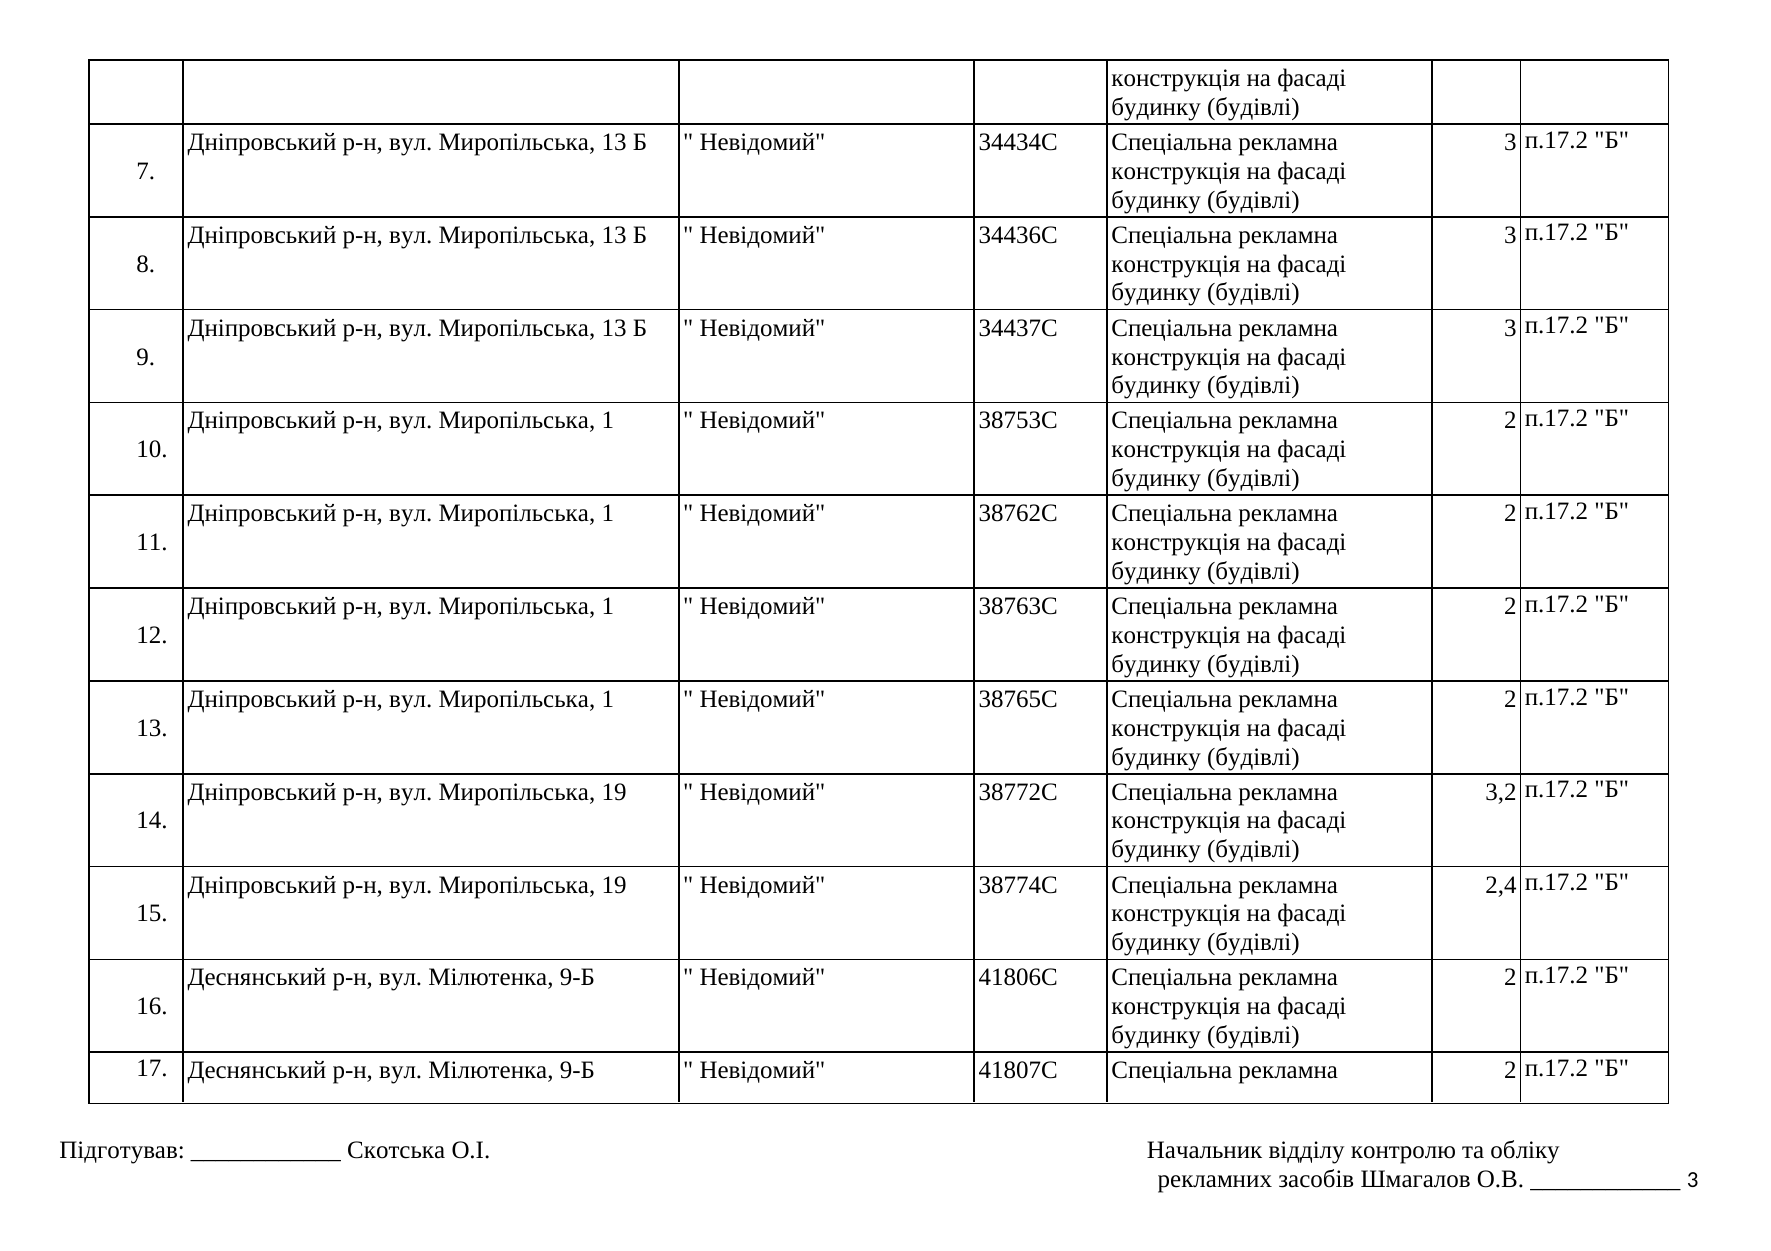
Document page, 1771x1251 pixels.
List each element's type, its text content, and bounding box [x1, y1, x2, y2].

table_cell [90, 403, 182, 494]
table_cell 34434С [975, 125, 1106, 216]
table_cell [90, 1053, 182, 1102]
table_cell 3 [1433, 218, 1520, 309]
table_cell Спеціальна рекламна конструкція на фасаді будинку (будівлі) [1108, 218, 1431, 309]
table_cell п.17.2 "Б" [1521, 775, 1668, 866]
table_cell 2,4 [1433, 867, 1520, 958]
table_cell п.17.2 "Б" [1521, 403, 1668, 494]
table_cell п.17.2 "Б" [1521, 125, 1668, 216]
table_cell п.17.2 "Б" [1521, 1053, 1668, 1102]
table_cell Дніпровський р-н, вул. Миропільська, 1 [184, 403, 678, 494]
table_cell Спеціальна рекламна конструкція на фасаді будинку (будівлі) [1108, 310, 1431, 402]
table_cell [975, 61, 1106, 123]
table_cell Спеціальна рекламна конструкція на фасаді будинку (будівлі) [1108, 403, 1431, 494]
table_cell " Невідомий" [680, 125, 973, 216]
table_cell Дніпровський р-н, вул. Миропільська, 1 [184, 496, 678, 587]
table_cell Деснянський р-н, вул. Мілютенка, 9-Б [184, 1053, 678, 1102]
table_cell " Невідомий" [680, 867, 973, 958]
table_cell 38772С [975, 775, 1106, 866]
table_cell п.17.2 "Б" [1521, 960, 1668, 1051]
table_cell 2 [1433, 1053, 1520, 1102]
table_cell Дніпровський р-н, вул. Миропільська, 13 Б [184, 218, 678, 309]
table_cell 2 [1433, 589, 1520, 680]
table_cell 2 [1433, 960, 1520, 1051]
table_cell п.17.2 "Б" [1521, 496, 1668, 587]
table_cell " Невідомий" [680, 775, 973, 866]
table_cell Дніпровський р-н, вул. Миропільська, 19 [184, 867, 678, 958]
table_cell 2 [1433, 496, 1520, 587]
table_cell [680, 61, 973, 123]
table_cell п.17.2 "Б" [1521, 867, 1668, 958]
table_cell [90, 682, 182, 773]
table_cell " Невідомий" [680, 1053, 973, 1102]
table_cell [90, 125, 182, 216]
table_cell п.17.2 "Б" [1521, 589, 1668, 680]
table_cell [184, 61, 678, 123]
table_cell [90, 960, 182, 1051]
table_cell 2 [1433, 682, 1520, 773]
table_cell " Невідомий" [680, 496, 973, 587]
table_cell [90, 496, 182, 587]
table_cell " Невідомий" [680, 310, 973, 402]
table_cell " Невідомий" [680, 960, 973, 1051]
table_cell 38763С [975, 589, 1106, 680]
table_cell [1521, 61, 1668, 123]
table_cell п.17.2 "Б" [1521, 682, 1668, 773]
table_cell 38774С [975, 867, 1106, 958]
table_cell Дніпровський р-н, вул. Миропільська, 13 Б [184, 125, 678, 216]
table_cell 41807С [975, 1053, 1106, 1102]
table_cell " Невідомий" [680, 403, 973, 494]
table_cell " Невідомий" [680, 682, 973, 773]
table_cell 38762С [975, 496, 1106, 587]
table_cell 2 [1433, 403, 1520, 494]
table_cell Спеціальна рекламна [1108, 1053, 1431, 1102]
table_cell 3 [1433, 125, 1520, 216]
table_cell 34436С [975, 218, 1106, 309]
table_cell 38753С [975, 403, 1106, 494]
table_cell 41806С [975, 960, 1106, 1051]
table_cell [90, 61, 182, 123]
table_cell Дніпровський р-н, вул. Миропільська, 1 [184, 682, 678, 773]
table_cell Дніпровський р-н, вул. Миропільська, 1 [184, 589, 678, 680]
table_cell п.17.2 "Б" [1521, 310, 1668, 402]
table_cell 3,2 [1433, 775, 1520, 866]
table_cell 38765С [975, 682, 1106, 773]
table_cell 3 [1433, 310, 1520, 402]
table_cell конструкція на фасаді будинку (будівлі) [1108, 61, 1431, 123]
table_cell [90, 218, 182, 309]
table_cell п.17.2 "Б" [1521, 218, 1668, 309]
table_cell " Невідомий" [680, 589, 973, 680]
table_cell Спеціальна рекламна конструкція на фасаді будинку (будівлі) [1108, 775, 1431, 866]
table_cell Спеціальна рекламна конструкція на фасаді будинку (будівлі) [1108, 125, 1431, 216]
table_cell Спеціальна рекламна конструкція на фасаді будинку (будівлі) [1108, 589, 1431, 680]
table_cell Деснянський р-н, вул. Мілютенка, 9-Б [184, 960, 678, 1051]
table_cell 34437С [975, 310, 1106, 402]
table_cell Спеціальна рекламна конструкція на фасаді будинку (будівлі) [1108, 867, 1431, 958]
table_cell Спеціальна рекламна конструкція на фасаді будинку (будівлі) [1108, 960, 1431, 1051]
table_cell " Невідомий" [680, 218, 973, 309]
table_cell Дніпровський р-н, вул. Миропільська, 19 [184, 775, 678, 866]
table_cell [90, 775, 182, 866]
table_cell [90, 310, 182, 402]
table_cell [90, 589, 182, 680]
table_cell Спеціальна рекламна конструкція на фасаді будинку (будівлі) [1108, 682, 1431, 773]
table_cell [1433, 61, 1520, 123]
table_cell [90, 867, 182, 958]
table_cell Дніпровський р-н, вул. Миропільська, 13 Б [184, 310, 678, 402]
table_cell Спеціальна рекламна конструкція на фасаді будинку (будівлі) [1108, 496, 1431, 587]
